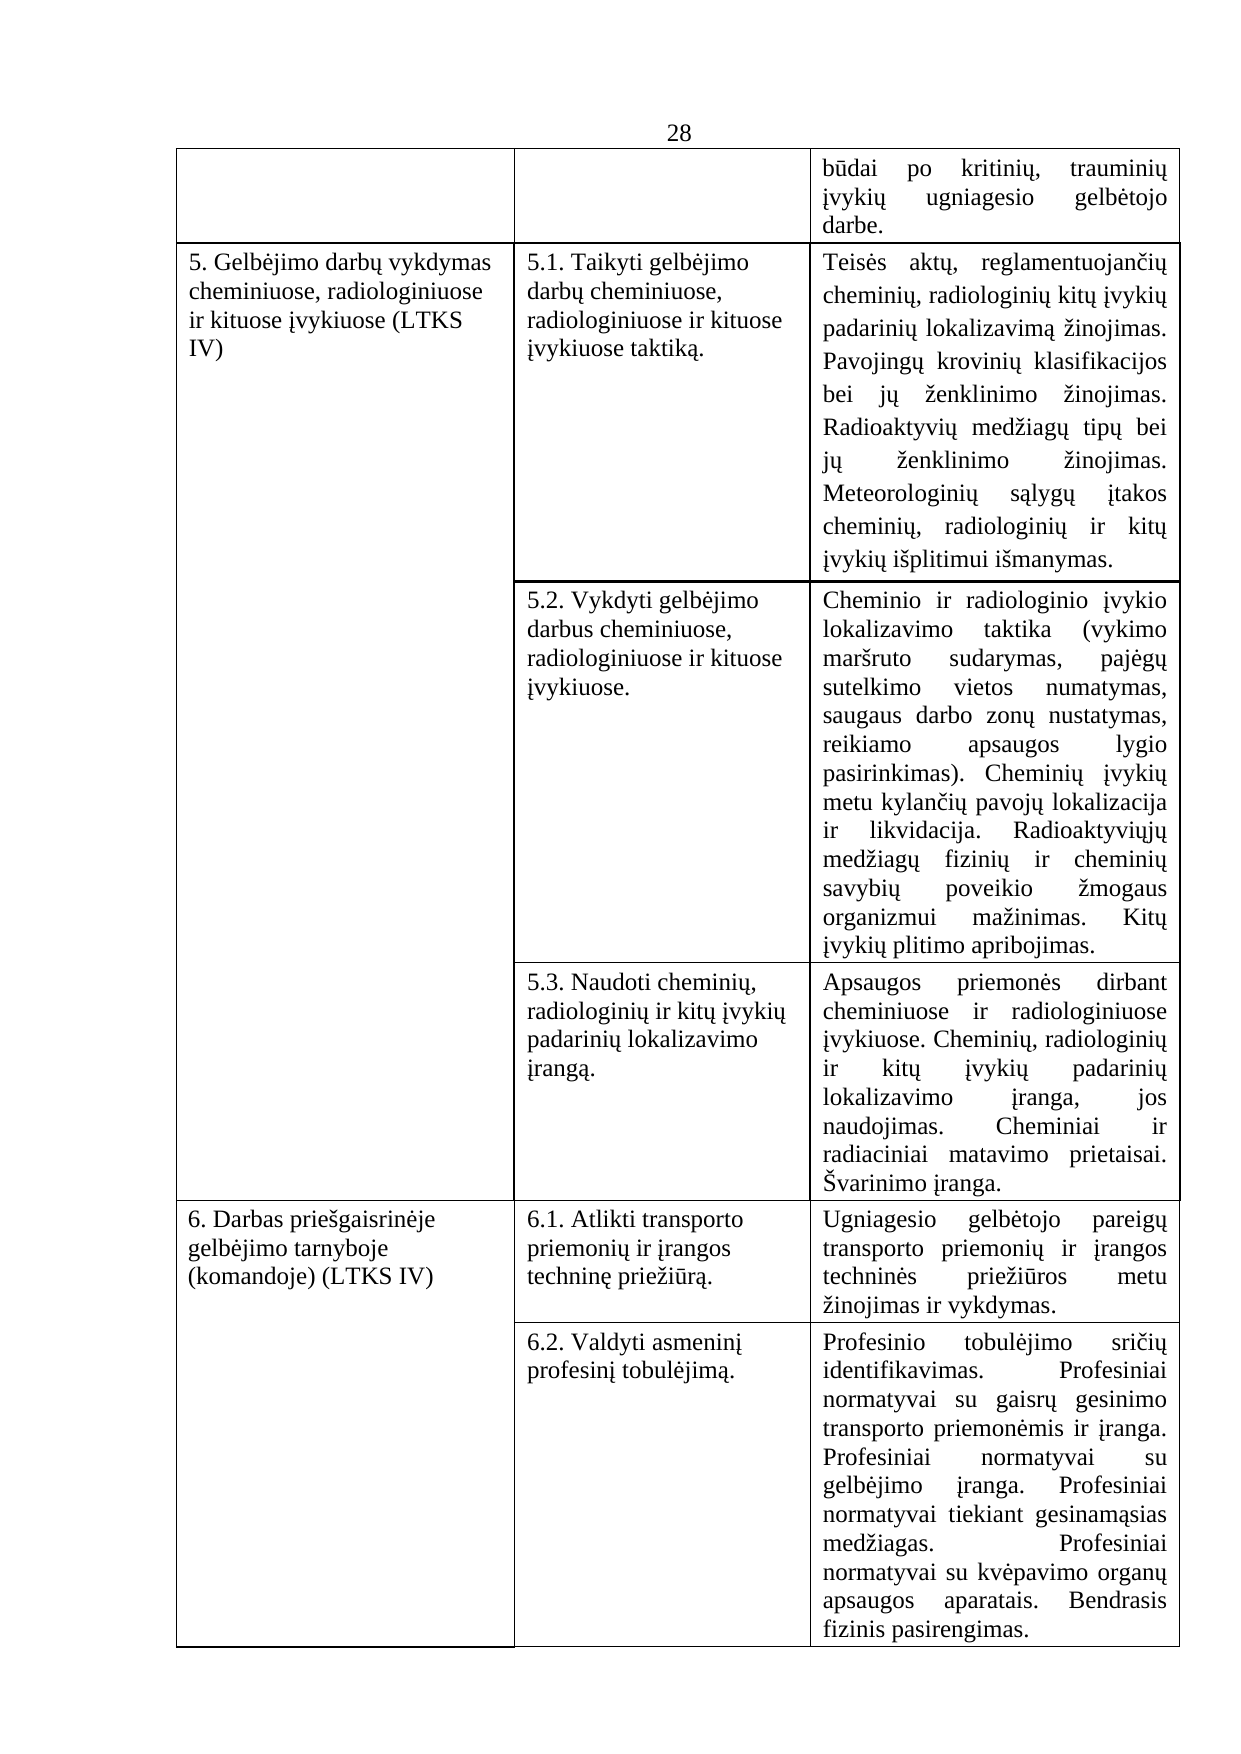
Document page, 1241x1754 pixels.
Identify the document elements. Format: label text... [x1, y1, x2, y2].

table_cell Profesinio tobulėjimo sričių identifikavimas. Profesiniai normatyvai su gaisrų gesinimo transporto priemonėmis ir įranga. Profesiniai normatyvai su gelbėjimo įranga. Profesiniai normatyvai tiekiant gesinamąsias medžiagas. Profesiniai normatyvai su kvėpavimo organų apsaugos aparatais. Bendrasis fizinis pasirengimas. [811, 1323, 1179, 1646]
table_cell Ugniagesio gelbėtojo pareigų transporto priemonių ir įrangos techninės priežiūros metu žinojimas ir vykdymas. [811, 1201, 1179, 1322]
table_cell Teisės aktų, reglamentuojančių cheminių, radiologinių kitų įvykių padarinių lokalizavimą žinojimas. Pavojingų krovinių klasifikacijos bei jų ženklinimo žinojimas. Radioaktyvių medžiagų tipų bei jų ženklinimo žinojimas. Meteorologinių sąlygų įtakos cheminių, radiologinių ir kitų įvykių išplitimui išmanymas. [811, 244, 1179, 580]
table_cell 5.1. Taikyti gelbėjimo darbų cheminiuose, radiologiniuose ir kituose įvykiuose taktiką. [515, 244, 809, 580]
table_cell 6.1. Atlikti transporto priemonių ir įrangos techninę priežiūrą. [515, 1201, 810, 1322]
table_cell 5. Gelbėjimo darbų vykdymas cheminiuose, radiologiniuose ir kituose įvykiuose (LTKS IV) [177, 244, 513, 1200]
table_cell būdai po kritinių, trauminių įvykių ugniagesio gelbėtojo darbe. [811, 149, 1179, 242]
table_cell 6. Darbas priešgaisrinėje gelbėjimo tarnyboje (komandoje) (LTKS IV) [177, 1201, 514, 1646]
table_cell 5.2. Vykdyti gelbėjimo darbus cheminiuose, radiologiniuose ir kituose įvykiuose. [515, 583, 809, 962]
table_cell [177, 149, 514, 242]
table_cell Apsaugos priemonės dirbant cheminiuose ir radiologiniuose įvykiuose. Cheminių, radiologinių ir kitų įvykių padarinių lokalizavimo įranga, jos naudojimas. Cheminiai ir radiaciniai matavimo prietaisai. Švarinimo įranga. [811, 963, 1179, 1200]
table_cell 5.3. Naudoti cheminių, radiologinių ir kitų įvykių padarinių lokalizavimo įrangą. [515, 963, 809, 1200]
table_cell 6.2. Valdyti asmeninį profesinį tobulėjimą. [515, 1323, 810, 1646]
table_cell [515, 149, 810, 242]
table_cell Cheminio ir radiologinio įvykio lokalizavimo taktika (vykimo maršruto sudarymas, pajėgų sutelkimo vietos numatymas, saugaus darbo zonų nustatymas, reikiamo apsaugos lygio pasirinkimas). Cheminių įvykių metu kylančių pavojų lokalizacija ir likvidacija. Radioaktyviųjų medžiagų fizinių ir cheminių savybių poveikio žmogaus organizmui mažinimas. Kitų įvykių plitimo apribojimas. [811, 583, 1179, 962]
